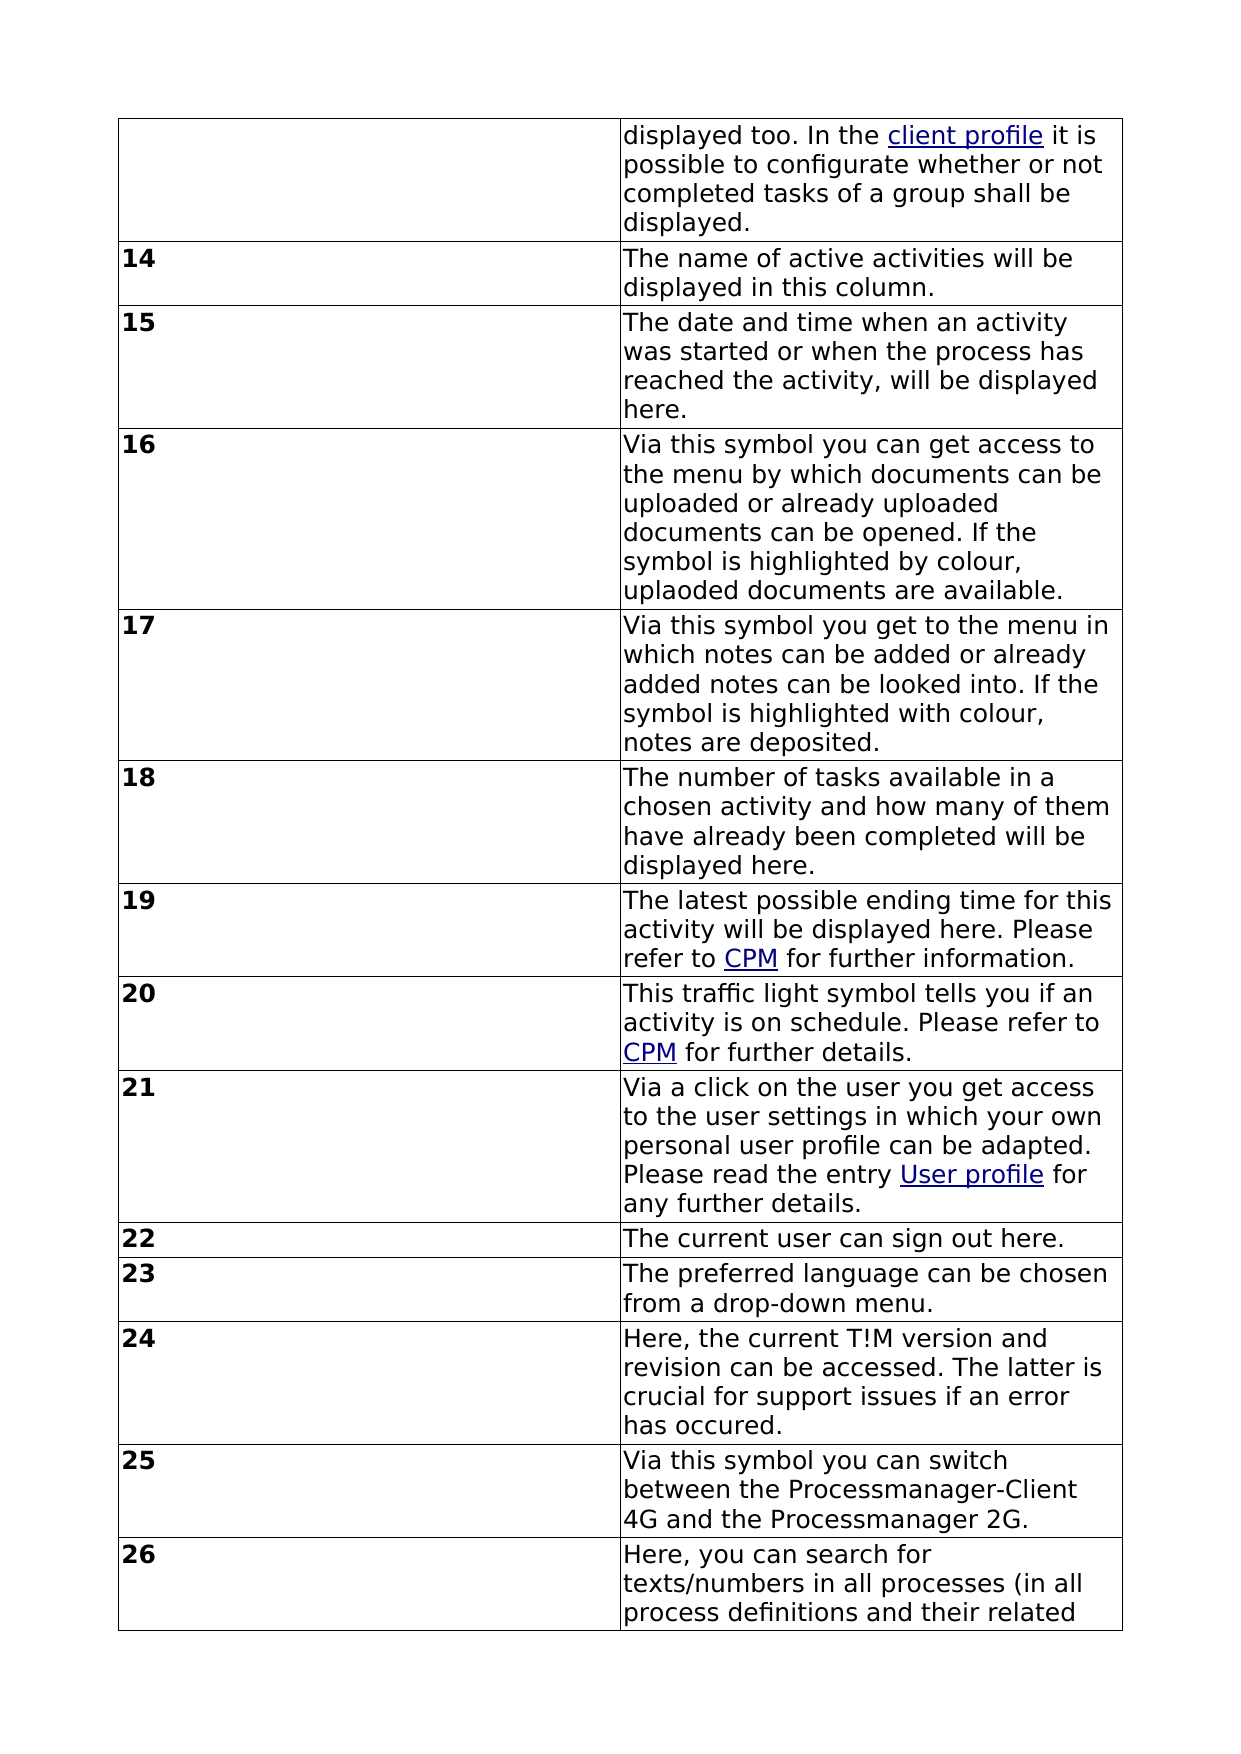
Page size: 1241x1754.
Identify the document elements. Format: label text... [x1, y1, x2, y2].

table_cell Via this symbol you can switch between the Processmanager-Client 4G and the Processmanager 2G. [621, 1445, 1122, 1537]
table_cell The preferred language can be chosen from a drop-down menu. [621, 1258, 1122, 1321]
table_cell 26 [119, 1538, 620, 1630]
table_cell 19 [119, 884, 620, 976]
table_cell displayed too. In the client profile it is possible to configurate whether or not completed tasks of a group shall be displayed. [621, 119, 1122, 241]
table_cell The name of active activities will be displayed in this column. [621, 242, 1122, 305]
table_cell The date and time when an activity was started or when the process has reached the activity, will be displayed here. [621, 306, 1122, 428]
table_cell 15 [119, 306, 620, 428]
table_cell The current user can sign out here. [621, 1223, 1122, 1257]
table_cell 14 [119, 242, 620, 305]
table_cell 20 [119, 977, 620, 1070]
table_cell Here, the current T!M version and revision can be accessed. The latter is crucial for support issues if an error has occured. [621, 1322, 1122, 1443]
table_cell This traffic light symbol tells you if an activity is on schedule. Please refer to CPM for further details. [621, 977, 1122, 1070]
table_cell 18 [119, 761, 620, 883]
table_cell Via a click on the user you get access to the user settings in which your own personal user profile can be adapted. Please read the entry User profile for any further details. [621, 1071, 1122, 1222]
table_cell 24 [119, 1322, 620, 1443]
table_cell The latest possible ending time for this activity will be displayed here. Please refer to CPM for further information. [621, 884, 1122, 976]
table_cell 17 [119, 610, 620, 760]
table_cell 23 [119, 1258, 620, 1321]
table_cell The number of tasks available in a chosen activity and how many of them have already been completed will be displayed here. [621, 761, 1122, 883]
table_cell 16 [119, 429, 620, 608]
table_cell Via this symbol you can get access to the menu by which documents can be uploaded or already uploaded documents can be opened. If the symbol is highlighted by colour, uplaoded documents are available. [621, 429, 1122, 608]
table_cell 21 [119, 1071, 620, 1222]
table_cell Here, you can search for texts/numbers in all processes (in all process definitions and their related [621, 1538, 1122, 1630]
table_cell 25 [119, 1445, 620, 1537]
table_cell [119, 119, 620, 241]
table_cell Via this symbol you get to the menu in which notes can be added or already added notes can be looked into. If the symbol is highlighted with colour, notes are deposited. [621, 610, 1122, 760]
table_cell 22 [119, 1223, 620, 1257]
